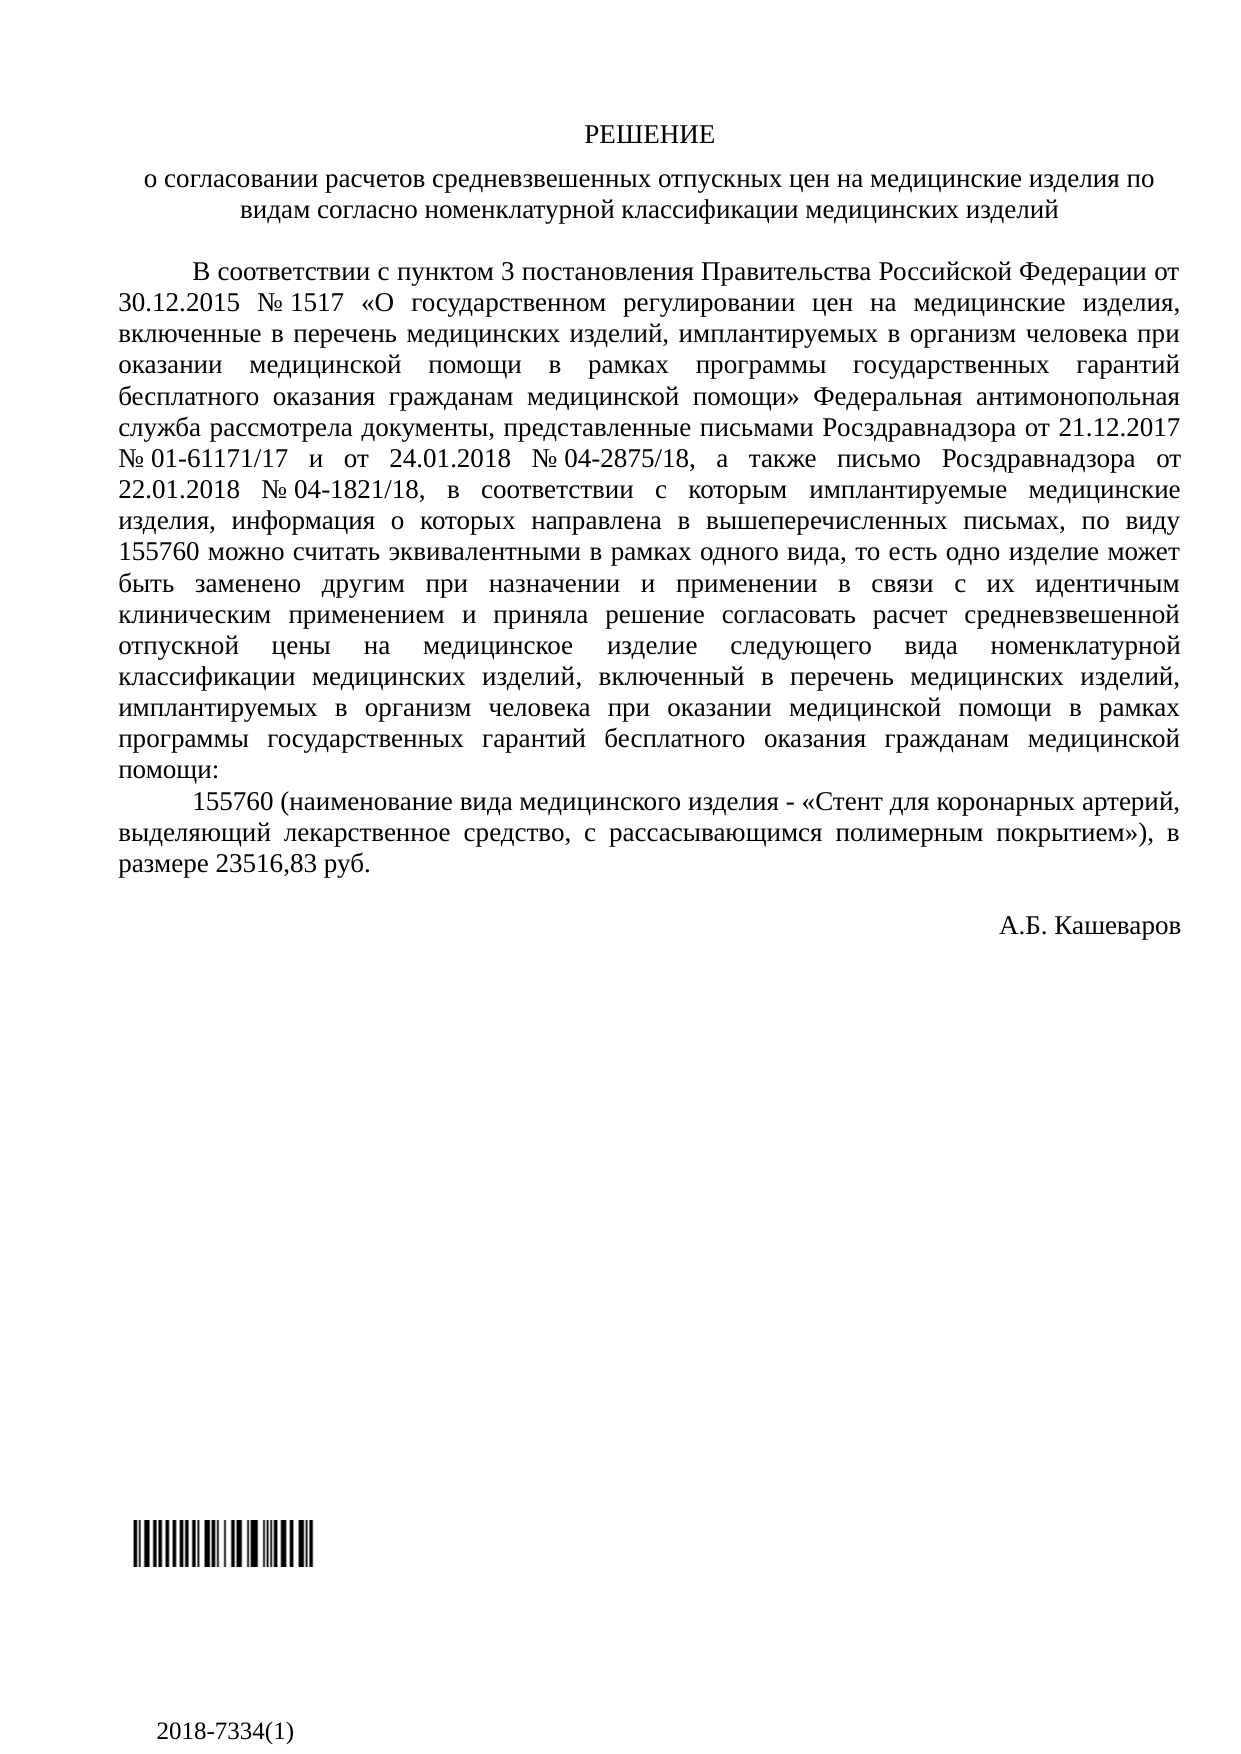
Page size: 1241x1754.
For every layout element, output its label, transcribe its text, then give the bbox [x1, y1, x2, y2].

text о согласовании расчетов средневзвешенных отпускных цен на медицинские изделия по видам согласно номенклатурной классификации медицинских изделий [118, 162, 1181, 224]
picture [118, 1520, 331, 1567]
text В соответствии с пунктом 3 постановления Правительства Российской Федерации от 30.12.2015 № 1517 «О государственном регулировании цен на медицинские изделия, включенные в перечень медицинских изделий, имплантируемых в организм человека при оказании медицинской помощи в рамках программы государственных гарантий бесплатного оказания гражданам медицинской помощи» Федеральная антимонопольная служба рассмотрела документы, представленные письмами Росздравнадзора от 21.12.2017 № 01-61171/17 и от 24.01.2018 № 04-2875/18, а также письмо Росздравнадзора от 22.01.2018 № 04-1821/18, в соответствии с которым имплантируемые медицинские изделия, информация о которых направлена в вышеперечисленных письмах, по виду 155760 можно считать эквивалентными в рамках одного вида, то есть одно изделие может быть заменено другим при назначении и применении в связи с их идентичным клиническим применением и приняла решение согласовать расчет средневзвешенной отпускной цены на медицинское изделие следующего вида номенклатурной классификации медицинских изделий, включенный в перечень медицинских изделий, имплантируемых в организм человека при оказании медицинской помощи в рамках программы государственных гарантий бесплатного оказания гражданам медицинской помощи: [118, 255, 1181, 785]
text 155760 (наименование вида медицинского изделия - «Стент для коронарных артерий, выделяющий лекарственное средство, с рассасывающимся полимерным покрытием»), в размере 23516,83 руб. [118, 785, 1181, 878]
